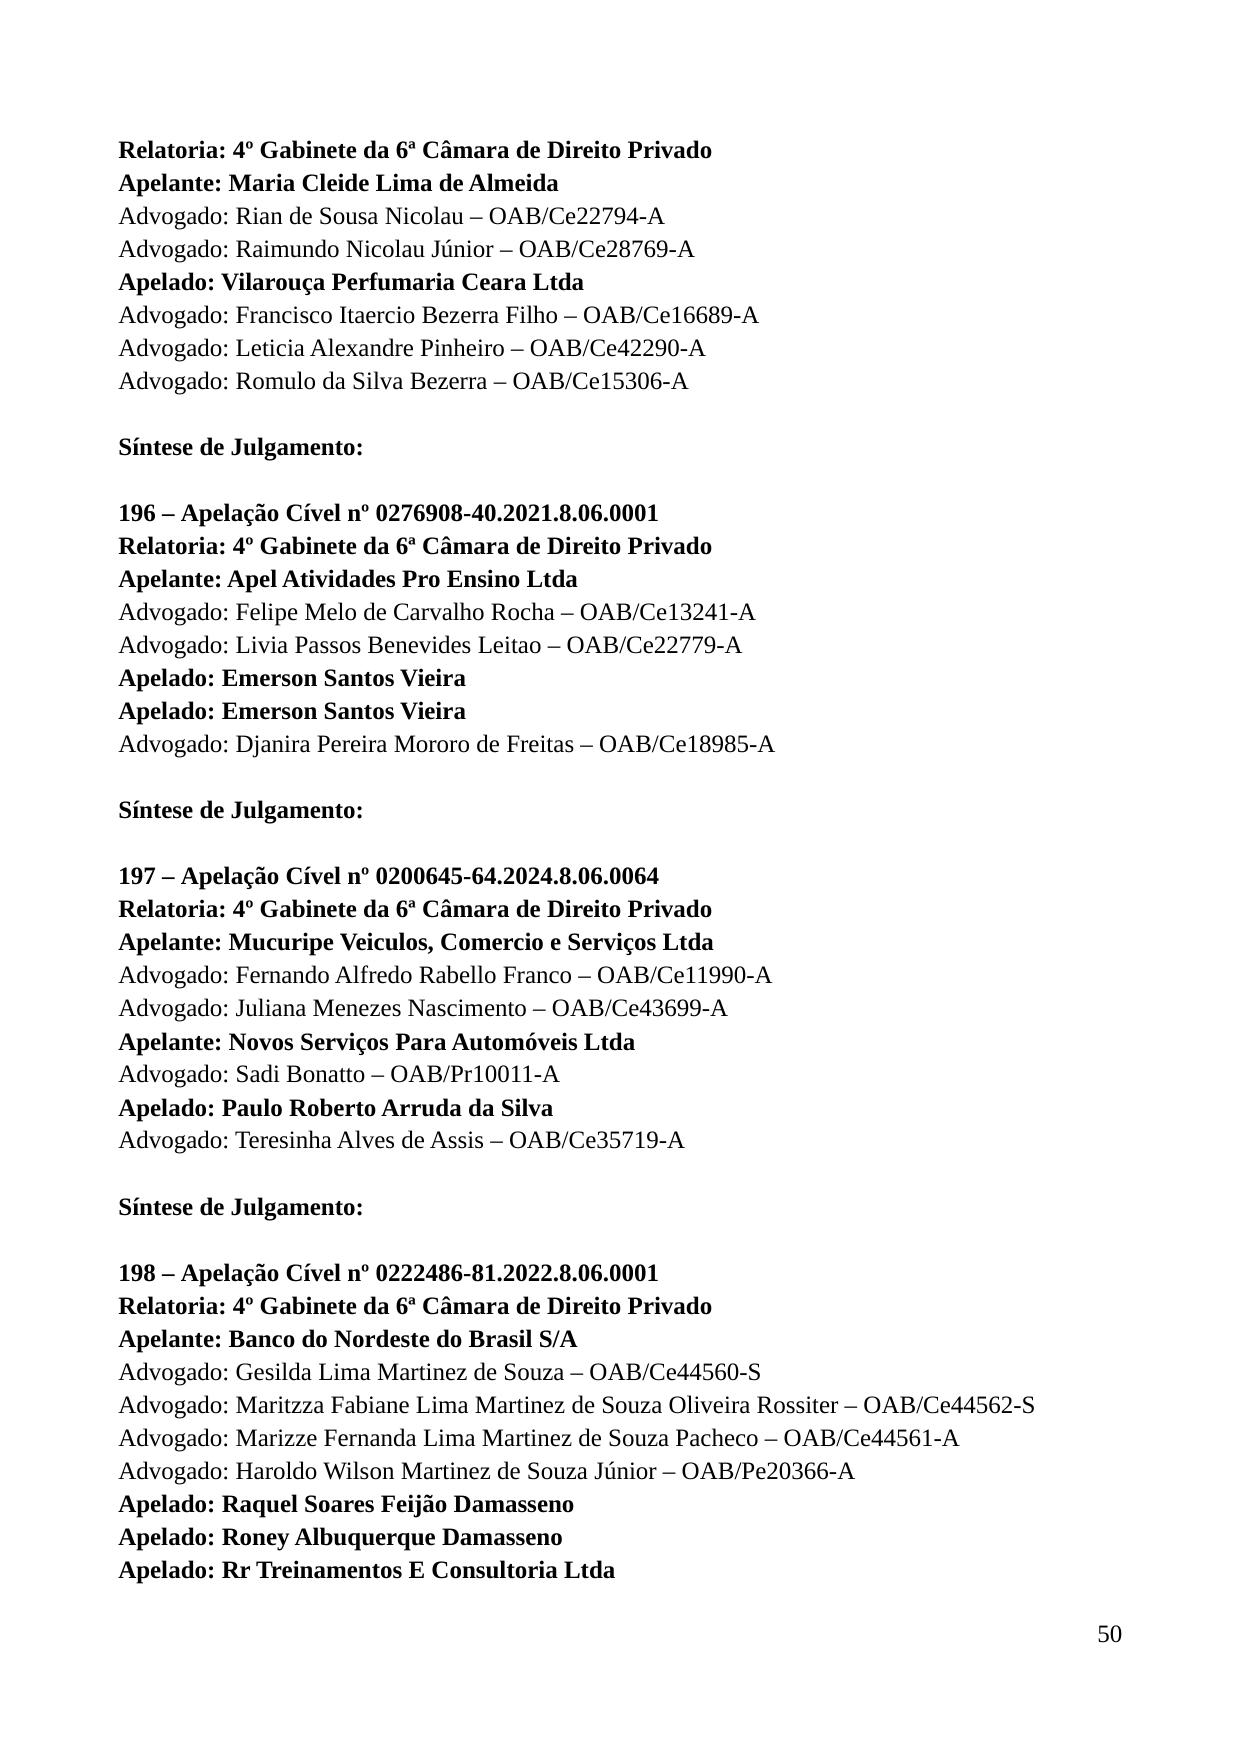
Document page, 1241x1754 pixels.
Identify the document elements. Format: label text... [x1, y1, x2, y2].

text Síntese de Julgamento: 197 – Apelação Cível nº 0200645-64.2024.8.06.0064 Relatoria: 4º Gabinete da 6ª Câmara de Direito Privado Apelante: Mucuripe Veiculos, Comercio e Serviços Ltda Advogado: Fernando Alfredo Rabello Franco – OAB/Ce11990-A Advogado: Juliana Menezes Nascimento – OAB/Ce43699-A Apelante: Novos Serviços Para Automóveis Ltda Advogado: Sadi Bonatto – OAB/Pr10011-A Apelado: Paulo Roberto Arruda da Silva Advogado: Teresinha Alves de Assis – OAB/Ce35719-A [118, 762, 1122, 1154]
text Síntese de Julgamento: 196 – Apelação Cível nº 0276908-40.2021.8.06.0001 Relatoria: 4º Gabinete da 6ª Câmara de Direito Privado Apelante: Apel Atividades Pro Ensino Ltda Advogado: Felipe Melo de Carvalho Rocha – OAB/Ce13241-A Advogado: Livia Passos Benevides Leitao – OAB/Ce22779-A Apelado: Emerson Santos Vieira [118, 399, 1122, 692]
text Síntese de Julgamento: 198 – Apelação Cível nº 0222486-81.2022.8.06.0001 Relatoria: 4º Gabinete da 6ª Câmara de Direito Privado Apelante: Banco do Nordeste do Brasil S/A Advogado: Gesilda Lima Martinez de Souza – OAB/Ce44560-S Advogado: Maritzza Fabiane Lima Martinez de Souza Oliveira Rossiter – OAB/Ce44562-S Advogado: Marizze Fernanda Lima Martinez de Souza Pacheco – OAB/Ce44561-A Advogado: Haroldo Wilson Martinez de Souza Júnior – OAB/Pe20366-A Apelado: Raquel Soares Feijão Damasseno Apelado: Roney Albuquerque Damasseno Apelado: Rr Treinamentos E Consultoria Ltda [118, 1159, 1122, 1584]
text Apelado: Emerson Santos Vieira Advogado: Djanira Pereira Mororo de Freitas – OAB/Ce18985-A [118, 696, 1122, 758]
text Relatoria: 4º Gabinete da 6ª Câmara de Direito Privado Apelante: Maria Cleide Lima de Almeida Advogado: Rian de Sousa Nicolau – OAB/Ce22794-A Advogado: Raimundo Nicolau Júnior – OAB/Ce28769-A Apelado: Vilarouça Perfumaria Ceara Ltda Advogado: Francisco Itaercio Bezerra Filho – OAB/Ce16689-A Advogado: Leticia Alexandre Pinheiro – OAB/Ce42290-A Advogado: Romulo da Silva Bezerra – OAB/Ce15306-A [118, 135, 1122, 395]
